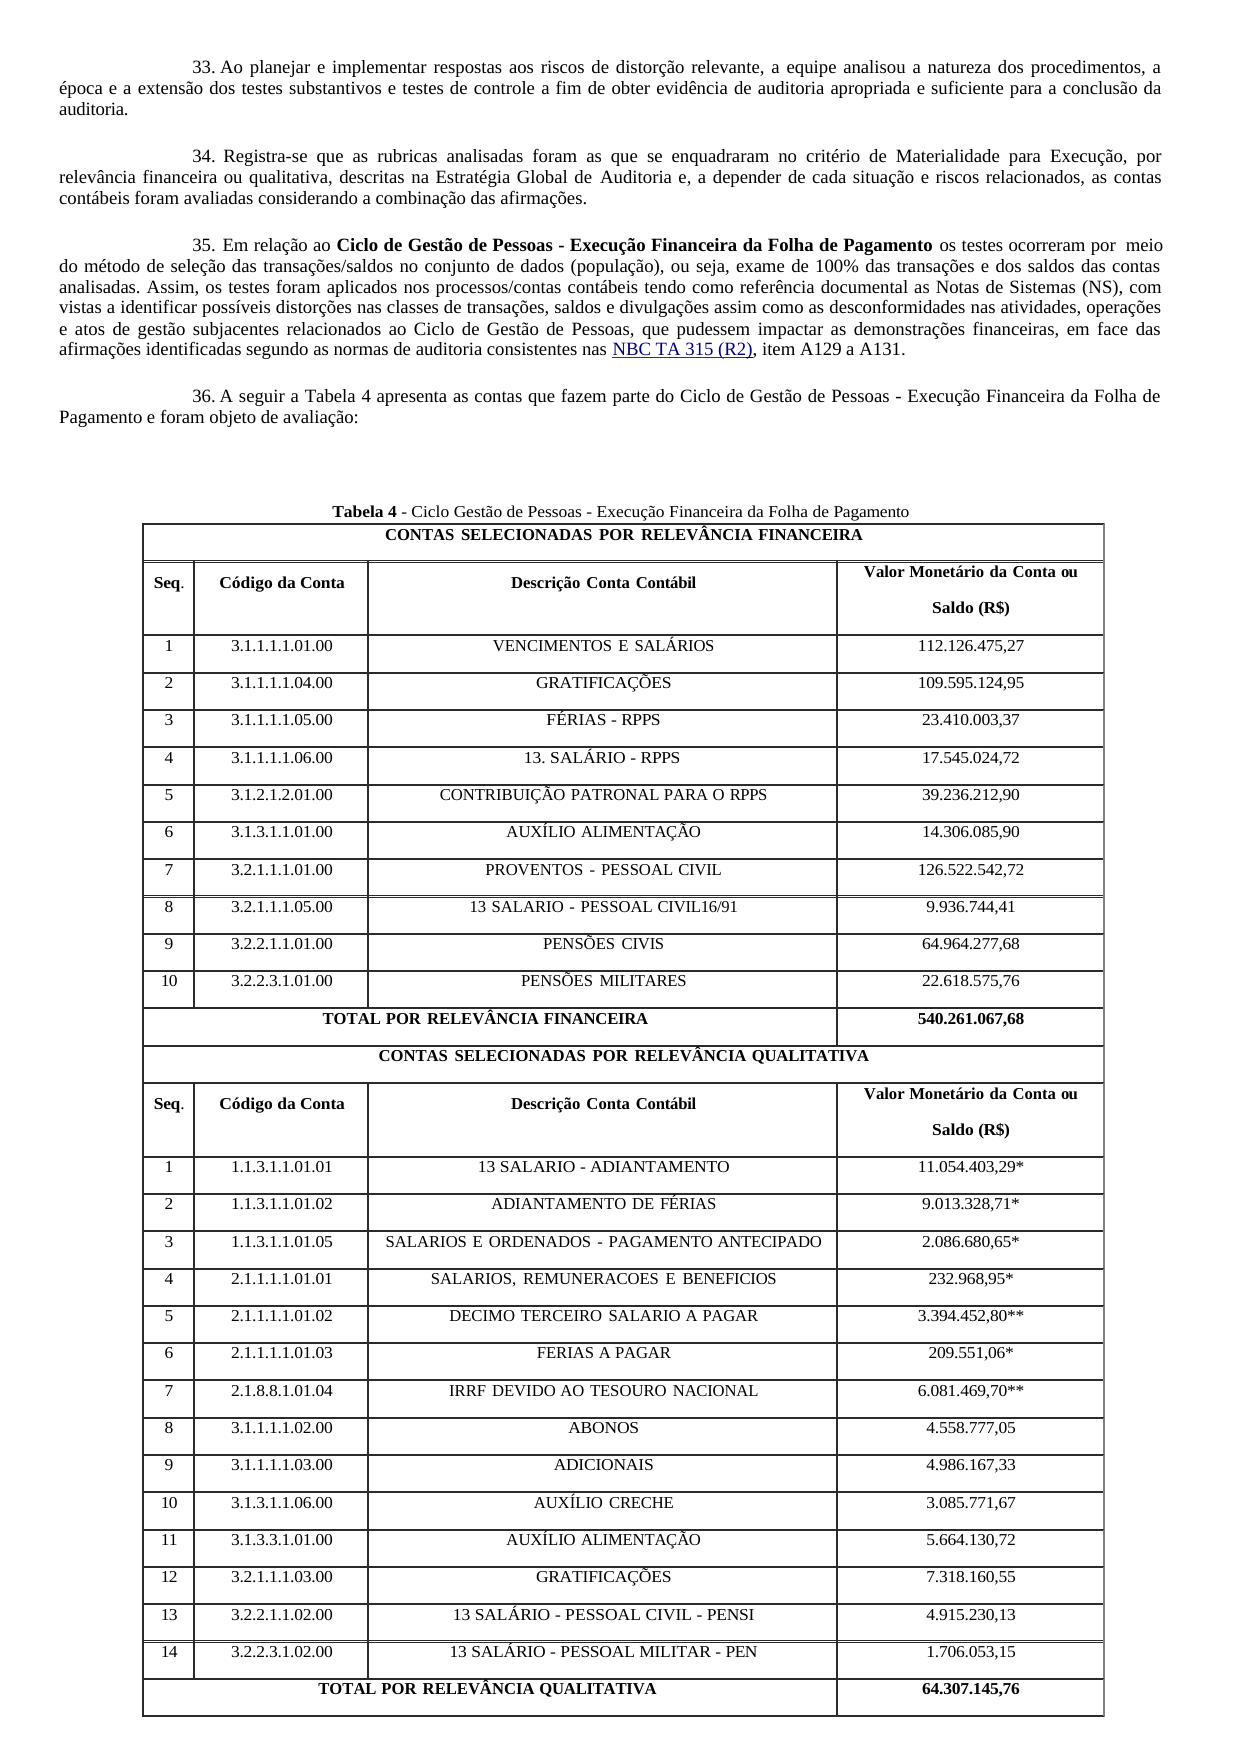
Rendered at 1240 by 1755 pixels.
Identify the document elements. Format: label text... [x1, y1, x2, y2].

table_cell 10 [144, 972, 193, 1007]
table_cell PENSÕES MILITARES [369, 972, 836, 1007]
table_cell 4 [144, 748, 193, 783]
table_cell 4.986.167,33 [838, 1456, 1103, 1491]
table_cell 2.1.1.1.1.01.02 [195, 1307, 367, 1342]
table_cell Valor Monetário da Conta ou Saldo (R$) [838, 563, 1103, 634]
table_cell 22.618.575,76 [838, 972, 1103, 1007]
table_cell 3.1.1.1.1.05.00 [195, 711, 367, 746]
list A seguir a Tabela 4 apresenta as contas que fazem parte do Ciclo de Gestão de Pessoas - Execução Financeira da Folha de Pagamento e foram objeto de avaliação: [59, 386, 1163, 428]
table_cell 3.1.3.1.1.06.00 [195, 1493, 367, 1528]
table_cell FÉRIAS - RPPS [369, 711, 836, 746]
table_cell 109.595.124,95 [838, 674, 1103, 709]
table_cell 3.1.1.1.1.01.00 [195, 636, 367, 672]
table_cell 4.558.777,05 [838, 1419, 1103, 1454]
table_cell ABONOS [369, 1419, 836, 1454]
table_cell 11.054.403,29* [838, 1158, 1103, 1193]
table_cell 1.706.053,15 [838, 1643, 1103, 1678]
text Tabela 4 - Ciclo Gestão de Pessoas - Execução Financeira da Folha de Pagamento [78, 502, 1163, 521]
table_cell CONTRIBUIÇÃO PATRONAL PARA O RPPS [369, 786, 836, 821]
table_cell GRATIFICAÇÕES [369, 674, 836, 709]
table_cell 2.1.8.8.1.01.04 [195, 1381, 367, 1417]
table_cell TOTAL POR RELEVÂNCIA QUALITATIVA [144, 1680, 836, 1715]
table_cell 12 [144, 1568, 193, 1603]
table_cell 3.1.1.1.1.04.00 [195, 674, 367, 709]
table_header CONTAS SELECIONADAS POR RELEVÂNCIA FINANCEIRA [144, 525, 1103, 560]
table_cell 13. SALÁRIO - RPPS [369, 748, 836, 783]
table_cell 7 [144, 860, 193, 895]
list Ao planejar e implementar respostas aos riscos de distorção relevante, a equipe analisou a natureza dos procedimentos, a época e a extensão dos testes substantivos e testes de controle a fim de obter evidência de auditoria apropriada e suficiente para a conclusão da auditoria. [59, 57, 1163, 119]
table_cell 9.013.328,71* [838, 1195, 1103, 1230]
table_cell 9 [144, 1456, 193, 1491]
table_cell Descrição Conta Contábil [369, 1084, 836, 1156]
table_cell 3 [144, 1232, 193, 1267]
table_cell Valor Monetário da Conta ou Saldo (R$) [838, 1084, 1103, 1156]
table_cell 3.1.1.1.1.06.00 [195, 748, 367, 783]
table_cell 2.1.1.1.1.01.01 [195, 1270, 367, 1305]
table_cell 2 [144, 1195, 193, 1230]
table_cell 13 SALÁRIO - PESSOAL MILITAR - PEN [369, 1643, 836, 1678]
table_cell 14 [144, 1643, 193, 1678]
table_cell 3.2.2.1.1.01.00 [195, 935, 367, 970]
table_cell Seq. [144, 563, 193, 634]
table_cell 4.915.230,13 [838, 1605, 1103, 1640]
table_cell 13 SALARIO - PESSOAL CIVIL16/91 [369, 898, 836, 933]
table_cell 3.1.1.1.1.02.00 [195, 1419, 367, 1454]
table_cell Seq. [144, 1084, 193, 1156]
table_cell 9 [144, 935, 193, 970]
table_cell FERIAS A PAGAR [369, 1344, 836, 1379]
table_cell SALARIOS E ORDENADOS - PAGAMENTO ANTECIPADO [369, 1232, 836, 1267]
table_cell Descrição Conta Contábil [369, 563, 836, 634]
table_cell 5.664.130,72 [838, 1531, 1103, 1566]
table_cell 1 [144, 636, 193, 672]
table_cell 10 [144, 1493, 193, 1528]
list Em relação ao Ciclo de Gestão de Pessoas - Execução Financeira da Folha de Pagamento os testes ocorreram por meio do método de seleção das transações/saldos no conjunto de dados (população), ou seja, exame de 100% das transações e dos saldos das contas analisadas. Assim, os testes foram aplicados nos processos/contas contábeis tendo como referência documental as Notas de Sistemas (NS), com vistas a identificar possíveis distorções nas classes de transações, saldos e divulgações assim como as desconformidades nas atividades, operações e atos de gestão subjacentes relacionados ao Ciclo de Gestão de Pessoas, que pudessem impactar as demonstrações financeiras, em face das afirmações identificadas segundo as normas de auditoria consistentes nas NBC TA 315 (R2), item A129 a A131. [59, 234, 1163, 360]
table_cell 112.126.475,27 [838, 636, 1103, 672]
table_cell 13 SALÁRIO - PESSOAL CIVIL - PENSI [369, 1605, 836, 1640]
table_cell 209.551,06* [838, 1344, 1103, 1379]
table_cell 1 [144, 1158, 193, 1193]
table_cell 3.2.1.1.1.05.00 [195, 898, 367, 933]
table_cell 3.394.452,80** [838, 1307, 1103, 1342]
table_cell 17.545.024,72 [838, 748, 1103, 783]
table_cell 1.1.3.1.1.01.01 [195, 1158, 367, 1193]
table_cell 3.2.1.1.1.01.00 [195, 860, 367, 895]
table_cell AUXÍLIO CRECHE [369, 1493, 836, 1528]
table_cell SALARIOS, REMUNERACOES E BENEFICIOS [369, 1270, 836, 1305]
table_cell 11 [144, 1531, 193, 1566]
table_cell IRRF DEVIDO AO TESOURO NACIONAL [369, 1381, 836, 1417]
table_cell 6.081.469,70** [838, 1381, 1103, 1417]
table_cell 126.522.542,72 [838, 860, 1103, 895]
table_cell 6 [144, 823, 193, 858]
table_cell 2 [144, 674, 193, 709]
table_cell PENSÕES CIVIS [369, 935, 836, 970]
table_cell AUXÍLIO ALIMENTAÇÃO [369, 1531, 836, 1566]
table_cell 5 [144, 786, 193, 821]
table_cell 3.1.3.3.1.01.00 [195, 1531, 367, 1566]
table_cell 8 [144, 1419, 193, 1454]
table_cell DECIMO TERCEIRO SALARIO A PAGAR [369, 1307, 836, 1342]
table_cell 3.1.2.1.2.01.00 [195, 786, 367, 821]
table_cell 14.306.085,90 [838, 823, 1103, 858]
table_cell GRATIFICAÇÕES [369, 1568, 836, 1603]
table_cell 13 [144, 1605, 193, 1640]
table_cell 3 [144, 711, 193, 746]
table_cell TOTAL POR RELEVÂNCIA FINANCEIRA [144, 1009, 836, 1044]
table_cell 4 [144, 1270, 193, 1305]
list Registra-se que as rubricas analisadas foram as que se enquadraram no critério de Materialidade para Execução, por relevância financeira ou qualitativa, descritas na Estratégia Global de Auditoria e, a depender de cada situação e riscos relacionados, as contas contábeis foram avaliadas considerando a combinação das afirmações. [59, 146, 1163, 208]
table_cell 3.2.2.1.1.02.00 [195, 1605, 367, 1640]
table_cell 232.968,95* [838, 1270, 1103, 1305]
table_cell PROVENTOS - PESSOAL CIVIL [369, 860, 836, 895]
table_cell Código da Conta [195, 563, 367, 634]
table_cell 3.085.771,67 [838, 1493, 1103, 1528]
table_cell 1.1.3.1.1.01.05 [195, 1232, 367, 1267]
table_cell ADIANTAMENTO DE FÉRIAS [369, 1195, 836, 1230]
table_cell 3.2.2.3.1.02.00 [195, 1643, 367, 1678]
table_cell 39.236.212,90 [838, 786, 1103, 821]
table_cell CONTAS SELECIONADAS POR RELEVÂNCIA QUALITATIVA [144, 1047, 1103, 1082]
table_cell 23.410.003,37 [838, 711, 1103, 746]
table_cell 7.318.160,55 [838, 1568, 1103, 1603]
table_cell 2.086.680,65* [838, 1232, 1103, 1267]
table_cell VENCIMENTOS E SALÁRIOS [369, 636, 836, 672]
table_cell 2.1.1.1.1.01.03 [195, 1344, 367, 1379]
table_cell 3.1.3.1.1.01.00 [195, 823, 367, 858]
table_cell 64.964.277,68 [838, 935, 1103, 970]
table_cell 540.261.067,68 [838, 1009, 1103, 1044]
table_cell Código da Conta [195, 1084, 367, 1156]
table_cell 9.936.744,41 [838, 898, 1103, 933]
table_cell 8 [144, 898, 193, 933]
table_cell 3.2.2.3.1.01.00 [195, 972, 367, 1007]
table_cell 7 [144, 1381, 193, 1417]
table_cell AUXÍLIO ALIMENTAÇÃO [369, 823, 836, 858]
table_cell 1.1.3.1.1.01.02 [195, 1195, 367, 1230]
table_cell 6 [144, 1344, 193, 1379]
table_cell ADICIONAIS [369, 1456, 836, 1491]
table_cell 13 SALARIO - ADIANTAMENTO [369, 1158, 836, 1193]
table_cell 3.1.1.1.1.03.00 [195, 1456, 367, 1491]
table_cell 5 [144, 1307, 193, 1342]
table_cell 3.2.1.1.1.03.00 [195, 1568, 367, 1603]
table_cell 64.307.145,76 [838, 1680, 1103, 1715]
